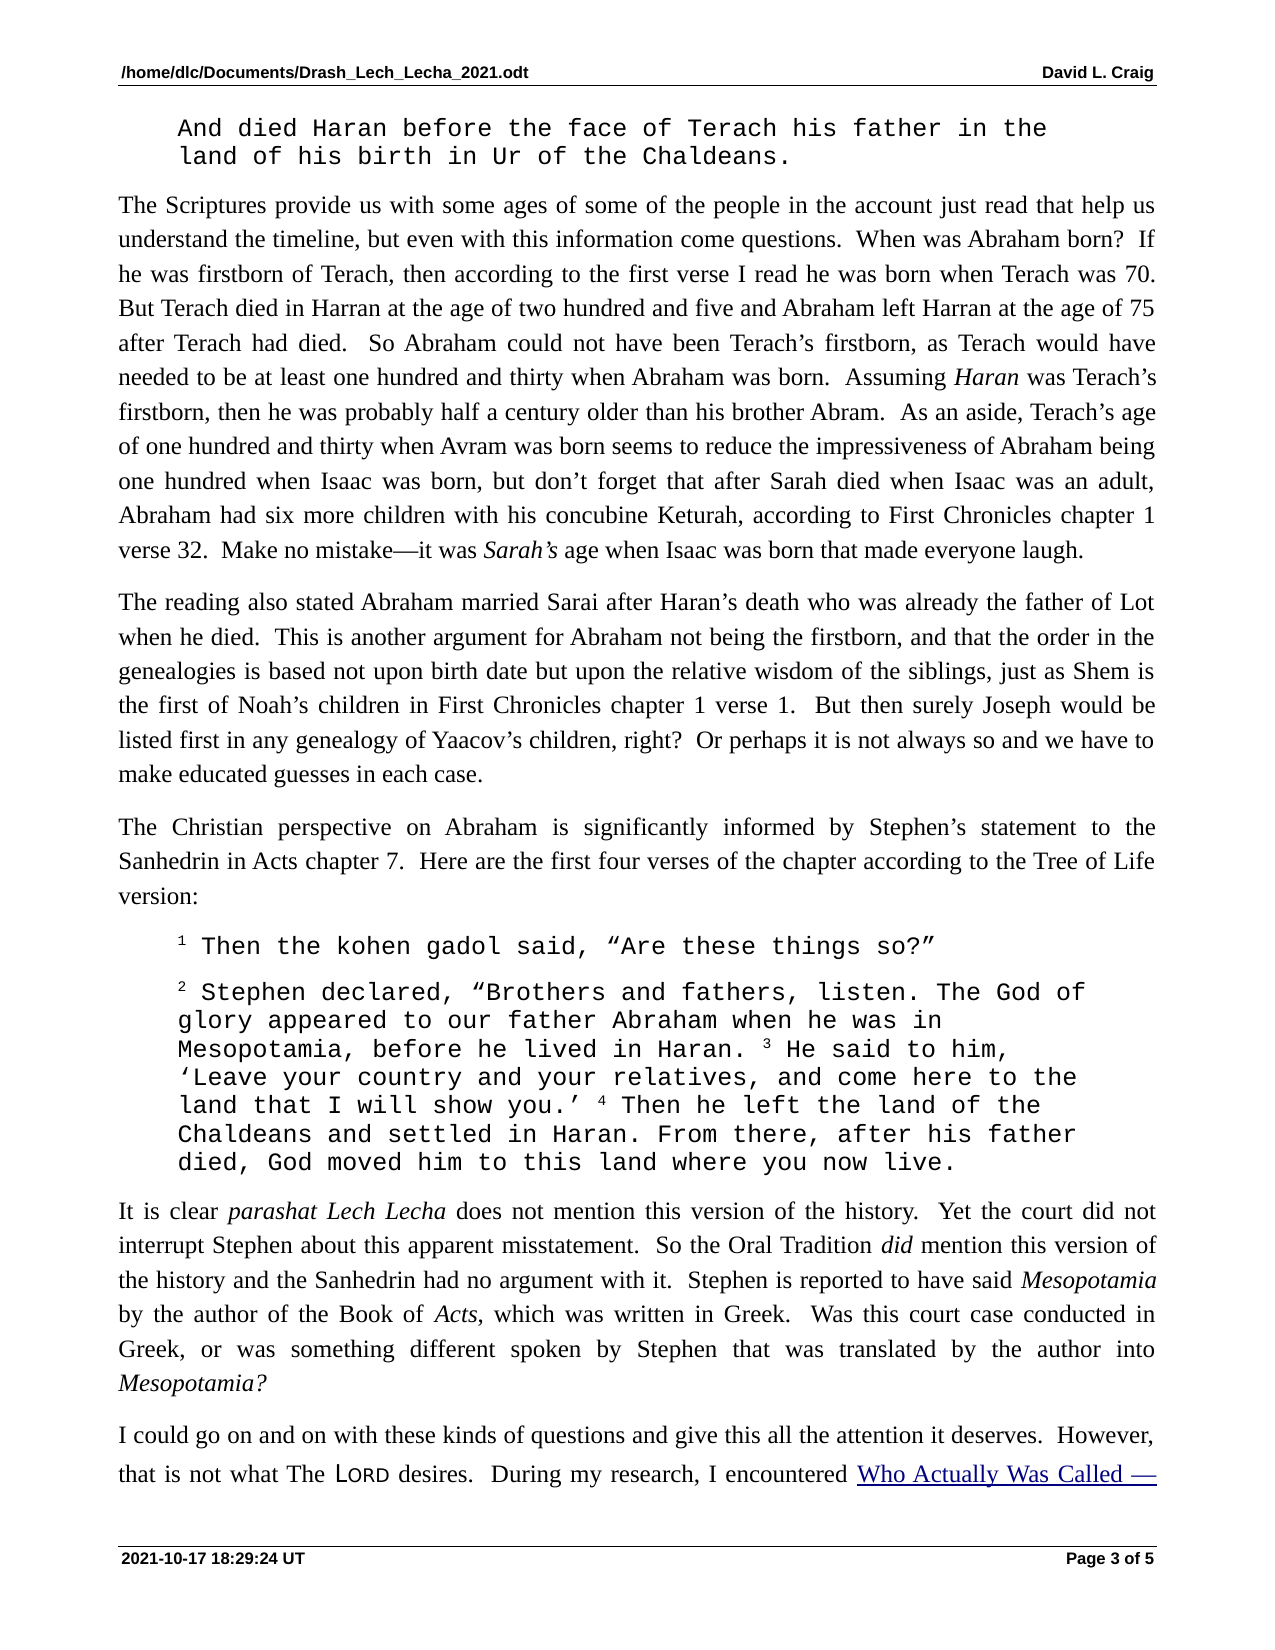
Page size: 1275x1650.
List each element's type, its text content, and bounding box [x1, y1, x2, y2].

text 2 Stephen declared, “Brothers and fathers, listen. The God of glory appeared to our father Abraham when he was in Mesopotamia, before he lived in Haran. 3 He said to him, ‘Leave your country and your relatives, and come here to the land that I will show you.’ 4 Then he left the land of the Chaldeans and settled in Haran. From there, after his father died, God moved him to this land where you now live. [177, 979, 1098, 1178]
text The Scriptures provide us with some ages of some of the people in the account just read that help us understand the timeline, but even with this information come questions. When was Abraham born? If he was firstborn of Terach, then according to the first verse I read he was born when Terach was 70. But Terach died in Harran at the age of two hundred and five and Abraham left Harran at the age of 75 after Terach had died. So Abraham could not have been Terach’s firstborn, as Terach would have needed to be at least one hundred and thirty when Abraham was born. Assuming Haran was Terach’s firstborn, then he was probably half a century older than his brother Abram. As an aside, Terach’s age of one hundred and thirty when Avram was born seems to reduce the impressiveness of Abraham being one hundred when Isaac was born, but don’t forget that after Sarah died when Isaac was an adult, Abraham had six more children with his concubine Keturah, according to First Chronicles chapter 1 verse 32. Make no mistake—it was Sarah’s age when Isaac was born that made everyone laugh. [118, 190, 1157, 563]
text I could go on and on with these kinds of questions and give this all the attention it deserves. However, that is not what The LORD desires. During my research, I encountered Who Actually Was Called — [118, 1421, 1157, 1490]
text It is clear parashat Lech Lecha does not mention this version of the history. Yet the court did not interrupt Stephen about this apparent misstatement. So the Oral Tradition did mention this version of the history and the Sanhedrin had no argument with it. Stephen is reported to have said Mesopotamia by the author of the Book of Acts, which was written in Greek. Was this court case conducted in Greek, or was something different spoken by Stephen that was translated by the author into Mesopotamia? [118, 1196, 1157, 1397]
text The Christian perspective on Abraham is significantly informed by Stephen’s statement to the Sanhedrin in Acts chapter 7. Here are the first four verses of the chapter according to the Tree of Life version: [118, 812, 1157, 909]
text 1 Then the kohen gadol said, “Are these things so?” [177, 933, 1098, 962]
text And died Haran before the face of Terach his father in the land of his birth in Ur of the Chaldeans. [177, 115, 1098, 172]
text The reading also stated Abraham married Sarai after Haran’s death who was already the father of Lot when he died. This is another argument for Abraham not being the firstborn, and that the order in the genealogies is based not upon birth date but upon the relative wisdom of the siblings, just as Shem is the first of Noah’s children in First Chronicles chapter 1 verse 1. But then surely Joseph would be listed first in any genealogy of Yaacov’s children, right? Or perhaps it is not always so and we have to make educated guesses in each case. [118, 587, 1157, 788]
